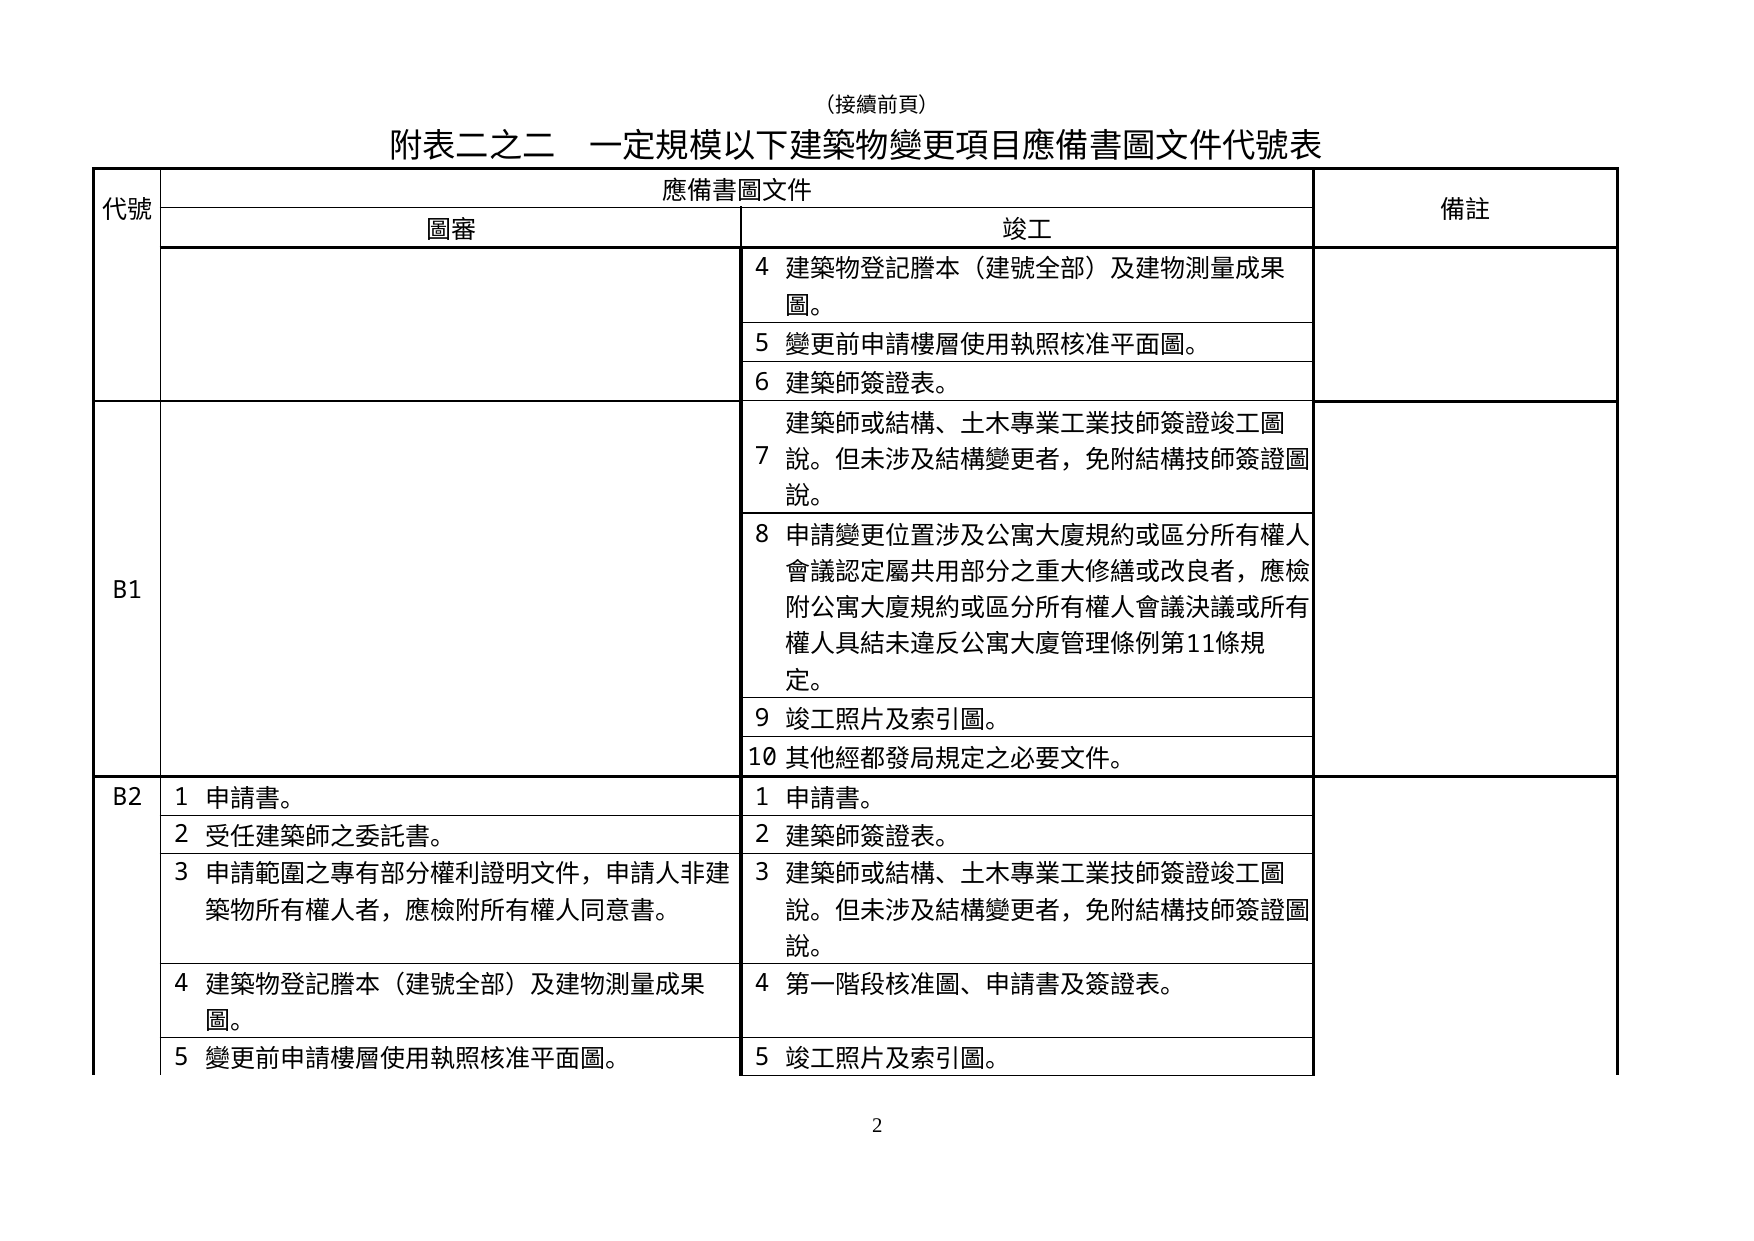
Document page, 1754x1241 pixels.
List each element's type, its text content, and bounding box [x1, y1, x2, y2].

table_cell [161, 402, 739, 775]
table_cell B2 [95, 778, 160, 1074]
table_cell 2 [161, 816, 202, 852]
table_cell 變更前申請樓層使用執照核准平面圖。 [202, 1038, 739, 1074]
table_cell 建築師簽證表。 [783, 362, 1312, 400]
table_cell 建築師或結構、土木專業工業技師簽證竣工圖說。但未涉及結構變更者，免附結構技師簽證圖說。 [783, 854, 1312, 963]
table_cell 受任建築師之委託書。 [202, 816, 739, 852]
table_cell 9 [743, 698, 783, 736]
table_cell [1315, 403, 1616, 775]
table_cell 2 [743, 816, 783, 852]
table_cell 4 [743, 964, 783, 1037]
table_cell 應備書圖文件 [161, 170, 1312, 206]
table_cell 申請變更位置涉及公寓大廈規約或區分所有權人會議認定屬共用部分之重大修繕或改良者，應檢附公寓大廈規約或區分所有權人會議決議或所有權人具結未違反公寓大廈管理條例第11條規定。 [783, 514, 1312, 696]
table_cell 1 [161, 778, 202, 814]
table_cell 8 [743, 514, 783, 696]
table_cell 5 [743, 323, 783, 361]
table_cell 備註 [1315, 170, 1616, 246]
table_cell 建築物登記謄本（建號全部）及建物測量成果圖。 [202, 964, 739, 1037]
table_cell 其他經都發局規定之必要文件。 [783, 737, 1312, 775]
table_cell 竣工 [742, 208, 1312, 246]
table_cell 申請範圍之專有部分權利證明文件，申請人非建築物所有權人者，應檢附所有權人同意書。 [202, 854, 739, 963]
table_cell 4 [161, 964, 202, 1037]
table_cell 申請書。 [202, 778, 739, 814]
table_cell 竣工照片及索引圖。 [783, 698, 1312, 736]
table_cell 10 [743, 737, 783, 775]
table_cell 代號 [95, 170, 160, 246]
table_cell 建築師或結構、土木專業工業技師簽證竣工圖說。但未涉及結構變更者，免附結構技師簽證圖說。 [783, 401, 1312, 512]
table_cell 6 [743, 362, 783, 400]
table_cell 竣工照片及索引圖。 [783, 1038, 1312, 1074]
table_cell 4 [743, 249, 783, 321]
table_cell 建築物登記謄本（建號全部）及建物測量成果圖。 [783, 249, 1312, 321]
table_cell 7 [743, 401, 783, 512]
table_cell 1 [743, 778, 783, 814]
table_cell 3 [743, 854, 783, 963]
table_cell 3 [161, 854, 202, 963]
table_cell 變更前申請樓層使用執照核准平面圖。 [783, 323, 1312, 361]
table_cell 5 [743, 1038, 783, 1074]
table_cell [1315, 778, 1616, 1074]
table_cell 5 [161, 1038, 202, 1074]
table_header 附表二之二 一定規模以下建築物變更項目應備書圖文件代號表 [94, 119, 1618, 167]
table_cell 申請書。 [783, 778, 1312, 814]
table_cell 建築師簽證表。 [783, 816, 1312, 852]
table_cell 第一階段核准圖、申請書及簽證表。 [783, 964, 1312, 1037]
table_cell B1 [95, 402, 160, 775]
table_cell 圖審 [161, 208, 740, 246]
